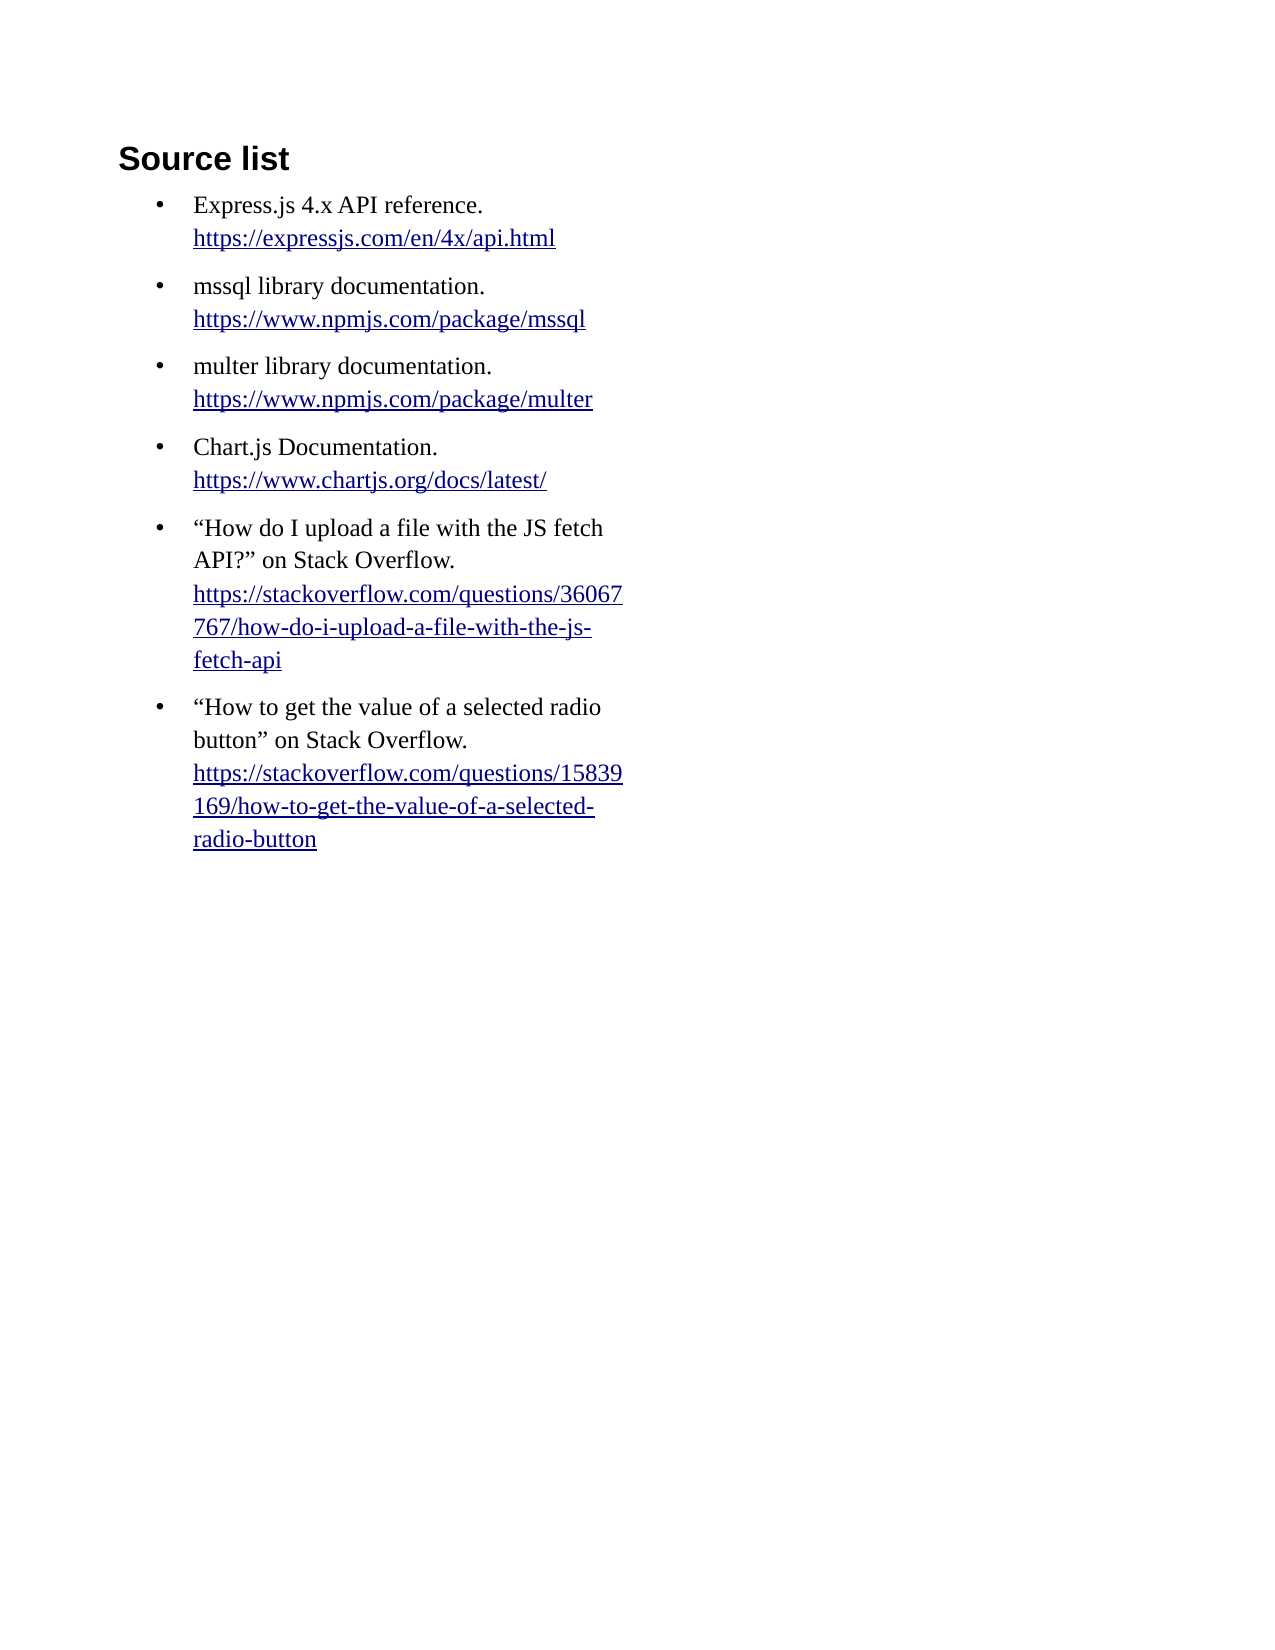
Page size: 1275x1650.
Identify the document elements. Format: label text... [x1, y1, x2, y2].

list “How do I upload a file with the JS fetch API?” on Stack Overflow. https://stackoverflow.com/questions/36067767/how-do-i-upload-a-file-with-the-js-fetch-api [156, 513, 623, 673]
subtitle Source list [118, 139, 623, 178]
list mssql library documentation. https://www.npmjs.com/package/mssql [156, 271, 623, 332]
list Chart.js Documentation. https://www.chartjs.org/docs/latest/ [156, 432, 623, 494]
list Express.js 4.x API reference. https://expressjs.com/en/4x/api.html [156, 190, 623, 252]
list multer library documentation. https://www.npmjs.com/package/multer [156, 351, 623, 413]
list “How to get the value of a selected radio button” on Stack Overflow. https://stackoverflow.com/questions/15839169/how-to-get-the-value-of-a-selected-radio-button [156, 692, 623, 853]
